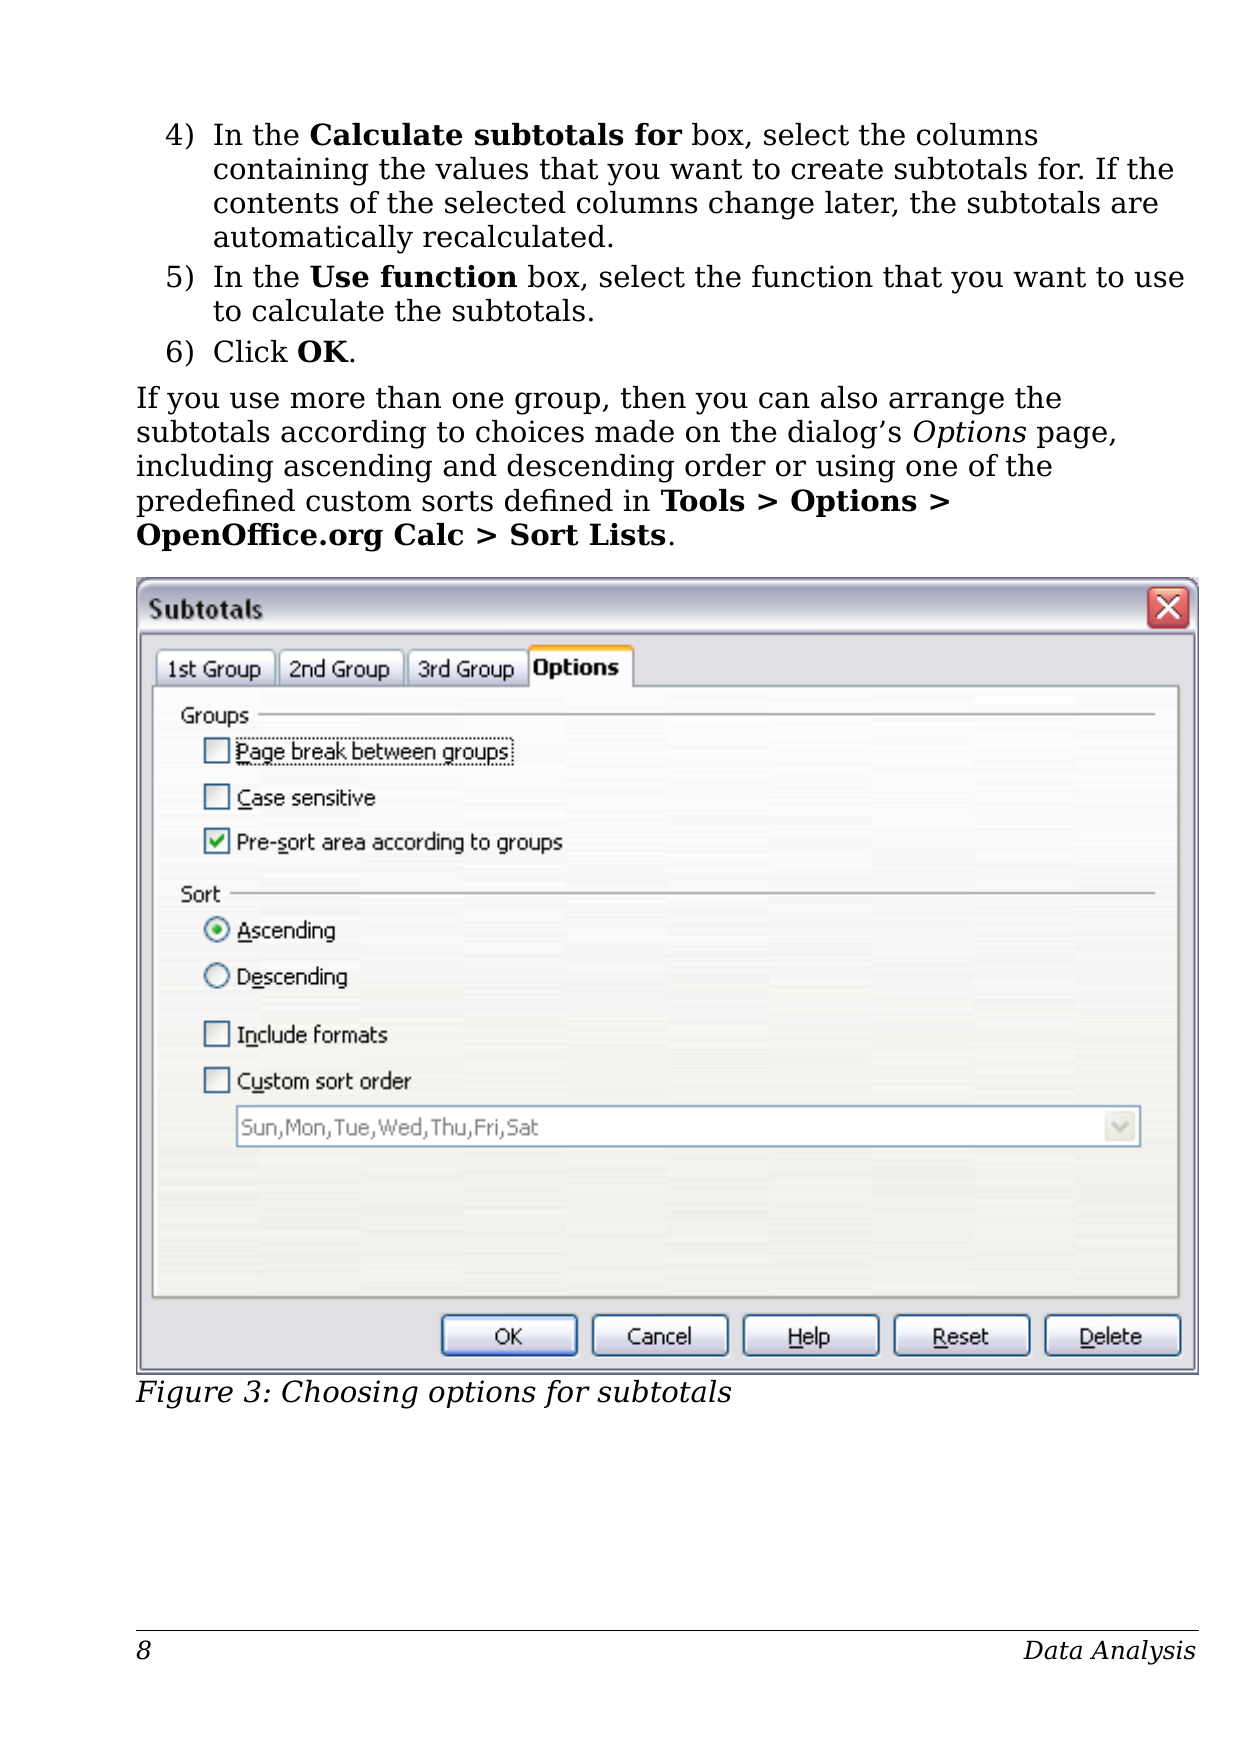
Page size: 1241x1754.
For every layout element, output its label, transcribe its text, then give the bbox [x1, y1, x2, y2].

list In the Calculate subtotals for box, select the columns containing the values that you want to create subtotals for. If the contents of the selected columns change later, the subtotals are automatically recalculated. [195, 118, 1199, 254]
list Click OK. [195, 335, 1199, 369]
text If you use more than one group, then you can also arrange the subtotals according to choices made on the dialog’s Options page, including ascending and descending order or using one of the predefined custom sorts defined in Tools > Options > OpenOffice.org Calc > Sort Lists. [136, 382, 1199, 552]
picture [136, 577, 1199, 1375]
list In the Use function box, select the function that you want to use to calculate the subtotals. [195, 261, 1199, 329]
text Figure 3: Choosing options for subtotals [136, 1375, 1199, 1409]
